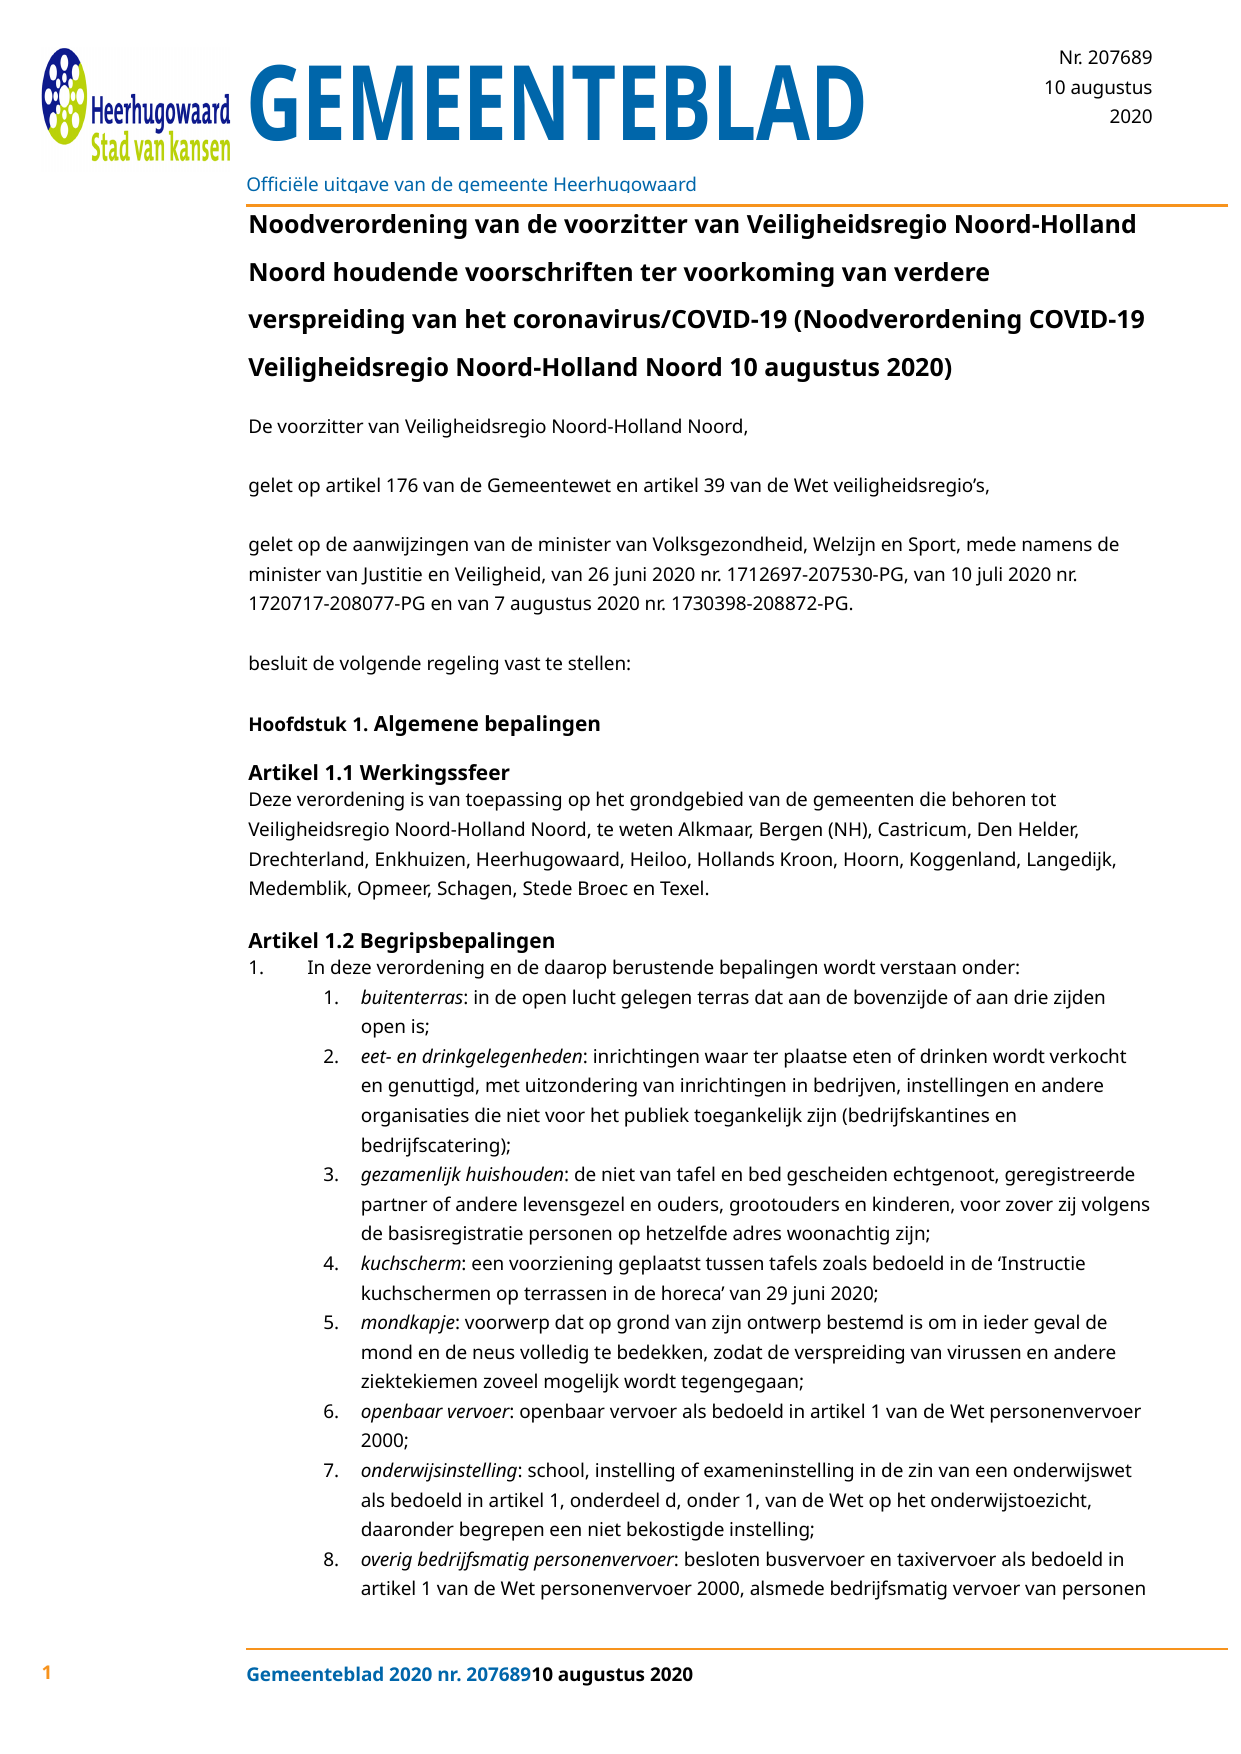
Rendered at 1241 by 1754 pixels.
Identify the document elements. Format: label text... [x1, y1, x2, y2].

list In deze verordening en de daarop berustende bepalingen wordt verstaan onder: [248, 954, 1152, 980]
text Artikel 1.1 Werkingssfeer [248, 758, 1152, 787]
text gelet op de aanwijzingen van de minister van Volksgezondheid, Welzijn en Sport, mede namens de minister van Justitie en Veiligheid, van 26 juni 2020 nr. 1712697-207530-PG, van 10 juli 2020 nr. 1720717-208077-PG en van 7 augustus 2020 nr. 1730398-208872-PG. [248, 531, 1152, 616]
text gelet op artikel 176 van de Gemeentewet en artikel 39 van de Wet veiligheidsregio’s, [248, 472, 1152, 498]
list mondkapje: voorwerp dat op grond van zijn ontwerp bestemd is om in ieder geval de mond en de neus volledig te bedekken, zodat de verspreiding van virussen en andere ziektekiemen zoveel mogelijk wordt tegengegaan; [323, 1309, 1152, 1394]
list overig bedrijfsmatig personenvervoer: besloten busvervoer en taxivervoer als bedoeld in artikel 1 van de Wet personenvervoer 2000, alsmede bedrijfsmatig vervoer van personen [323, 1546, 1152, 1601]
list openbaar vervoer: openbaar vervoer als bedoeld in artikel 1 van de Wet personenvervoer 2000; [323, 1398, 1152, 1453]
list buitenterras: in de open lucht gelegen terras dat aan de bovenzijde of aan drie zijden open is; [323, 984, 1152, 1039]
list gezamenlijk huishouden: de niet van tafel en bed gescheiden echtgenoot, geregistreerde partner of andere levensgezel en ouders, grootouders en kinderen, voor zover zij volgens de basisregistratie personen op hetzelfde adres woonachtig zijn; [323, 1161, 1152, 1246]
text Hoofdstuk 1. Algemene bepalingen [248, 709, 1152, 737]
text Artikel 1.2 Begripsbepalingen [248, 926, 1152, 954]
text De voorzitter van Veiligheidsregio Noord-Holland Noord, [248, 413, 1152, 439]
picture [41, 47, 231, 172]
text besluit de volgende regeling vast te stellen: [248, 650, 1152, 676]
list eet- en drinkgelegenheden: inrichtingen waar ter plaatse eten of drinken wordt verkocht en genuttigd, met uitzondering van inrichtingen in bedrijven, instellingen en andere organisaties die niet voor het publiek toegankelijk zijn (bedrijfskantines en bedrijfscatering); [323, 1043, 1152, 1157]
list onderwijsinstelling: school, instelling of exameninstelling in de zin van een onderwijswet als bedoeld in artikel 1, onderdeel d, onder 1, van de Wet op het onderwijstoezicht, daaronder begrepen een niet bekostigde instelling; [323, 1457, 1152, 1542]
list kuchscherm: een voorziening geplaatst tussen tafels zoals bedoeld in de ‘Instructie kuchschermen op terrassen in de horeca’ van 29 juni 2020; [323, 1250, 1152, 1305]
text Deze verordening is van toepassing op het grondgebied van de gemeenten die behoren tot Veiligheidsregio Noord-Holland Noord, te weten Alkmaar, Bergen (NH), Castricum, Den Helder, Drechterland, Enkhuizen, Heerhugowaard, Heiloo, Hollands Kroon, Hoorn, Koggenland, Langedijk, Medemblik, Opmeer, Schagen, Stede Broec en Texel. [248, 787, 1152, 901]
text Noodverordening van de voorzitter van Veiligheidsregio Noord-Holland Noord houdende voorschriften ter voorkoming van verdere verspreiding van het coronavirus/COVID-19 (Noodverordening COVID-19 Veiligheidsregio Noord-Holland Noord 10 augustus 2020) [248, 207, 1152, 384]
